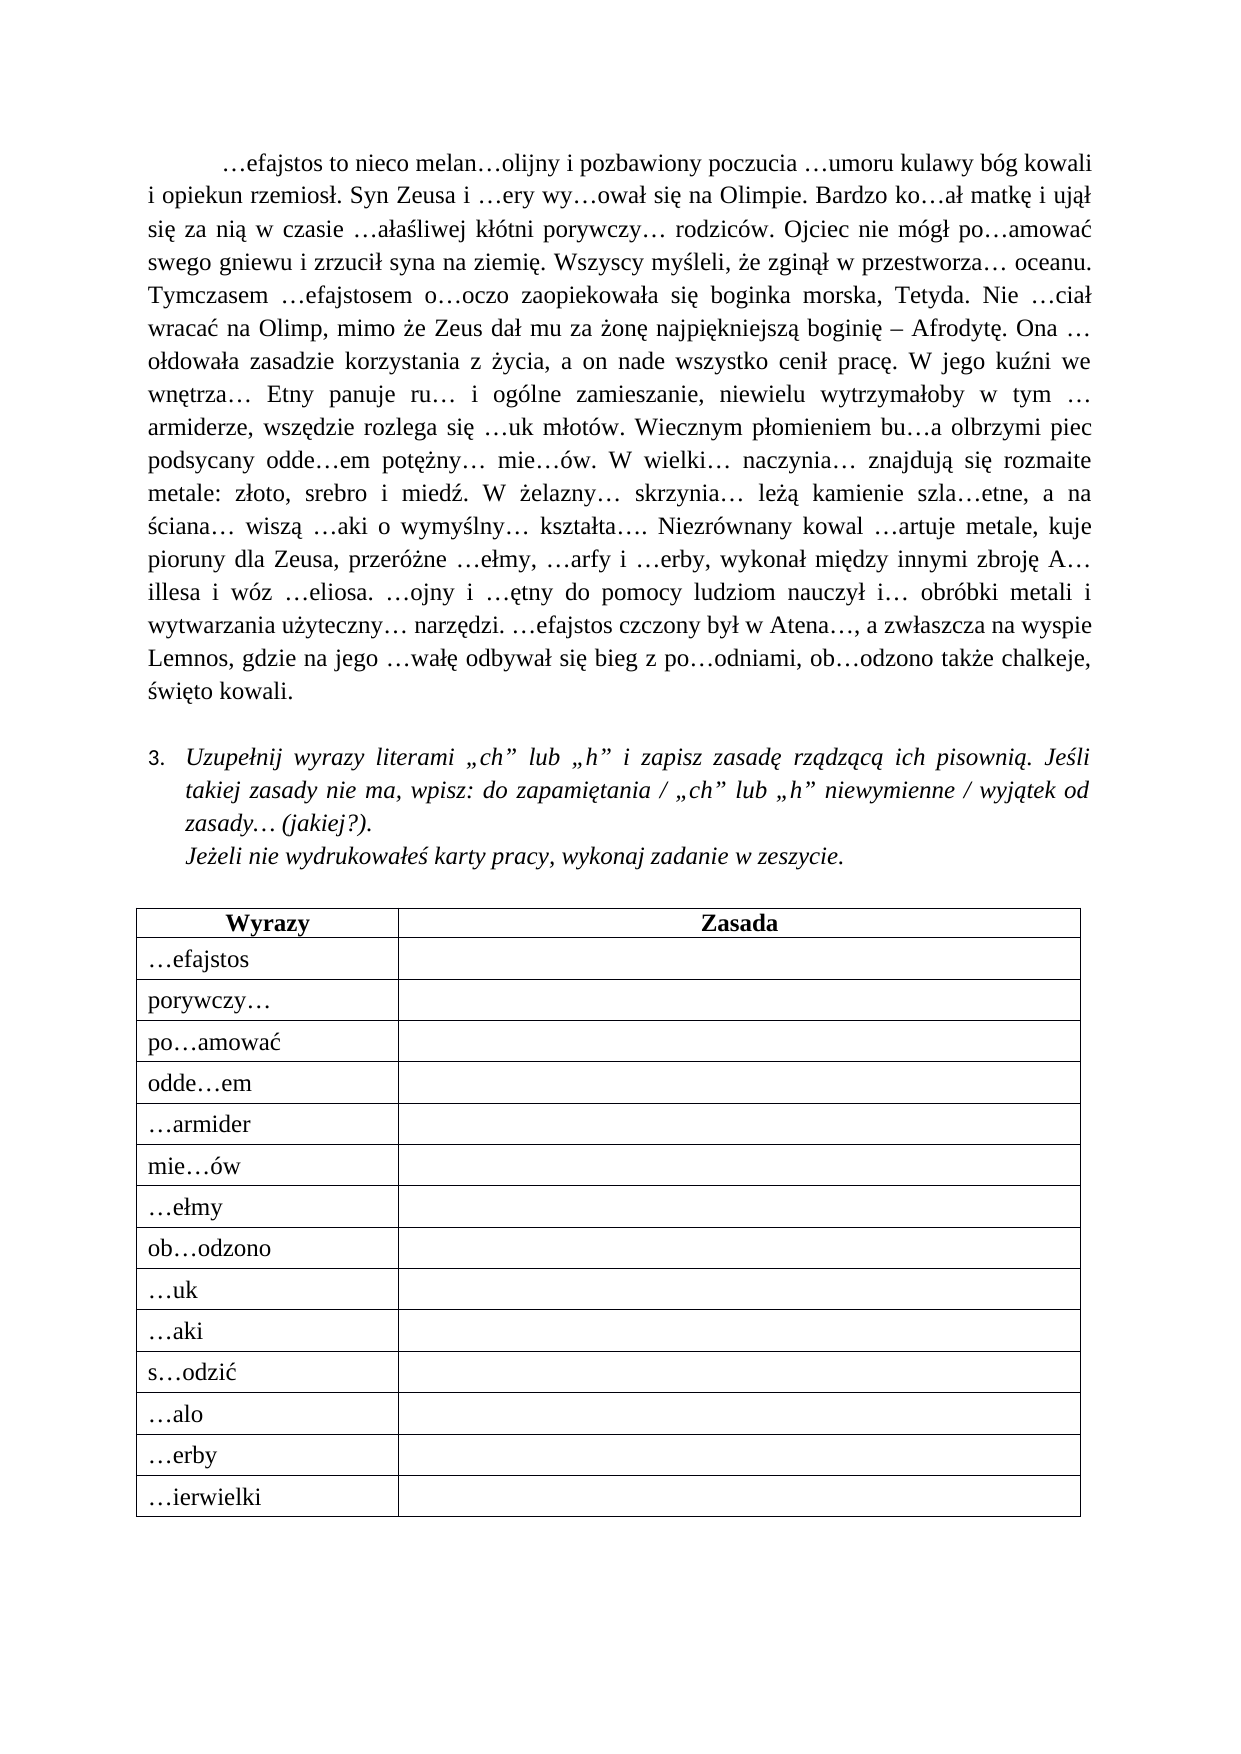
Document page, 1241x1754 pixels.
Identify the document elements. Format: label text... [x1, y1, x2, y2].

table_cell [399, 1104, 1080, 1144]
table_cell mie…ów [137, 1145, 398, 1185]
table_cell …armider [137, 1104, 398, 1144]
table_header Zasada [399, 909, 1080, 937]
table_cell [399, 1062, 1080, 1103]
table_cell [399, 1352, 1080, 1392]
table_cell [399, 1269, 1080, 1309]
table_cell [399, 1393, 1080, 1433]
table_cell …uk [137, 1269, 398, 1309]
table_cell [399, 980, 1080, 1020]
table_header Wyrazy [137, 909, 398, 937]
list Jeżeli nie wydrukowałeś karty pracy, wykonaj zadanie w zeszycie. [148, 841, 1093, 870]
table_cell [399, 1021, 1080, 1061]
table_cell …efajstos [137, 938, 398, 978]
table_cell [399, 1145, 1080, 1185]
table_cell s…odzić [137, 1352, 398, 1392]
list Uzupełnij wyrazy literami „ch” lub „h” i zapisz zasadę rządzącą ich pisownią. Jeśli takiej zasady nie ma, wpisz: do zapamiętania / „ch” lub „h” niewymienne / wyjątek od zasady… (jakiej?). [148, 742, 1093, 837]
table_cell …aki [137, 1310, 398, 1351]
table_cell [399, 938, 1080, 978]
table_cell porywczy… [137, 980, 398, 1020]
table_cell po…amować [137, 1021, 398, 1061]
table_cell [399, 1310, 1080, 1351]
table_cell odde…em [137, 1062, 398, 1103]
table_cell [399, 1228, 1080, 1268]
table_cell ob…odzono [137, 1228, 398, 1268]
text …efajstos to nieco melan…olijny i pozbawiony poczucia …umoru kulawy bóg kowali i opiekun rzemiosł. Syn Zeusa i …ery wy…ował się na Olimpie. Bardzo ko…ał matkę i ujął się za nią w czasie …ałaśliwej kłótni porywczy… rodziców. Ojciec nie mógł po…amować swego gniewu i zrzucił syna na ziemię. Wszyscy myśleli, że zginął w przestworza… oceanu. Tymczasem …efajstosem o…oczo zaopiekowała się boginka morska, Tetyda. Nie …ciał wracać na Olimp, mimo że Zeus dał mu za żonę najpiękniejszą boginię – Afrodytę. Ona …ołdowała zasadzie korzystania z życia, a on nade wszystko cenił pracę. W jego kuźni we wnętrza… Etny panuje ru… i ogólne zamieszanie, niewielu wytrzymałoby w tym …armiderze, wszędzie rozlega się …uk młotów. Wiecznym płomieniem bu…a olbrzymi piec podsycany odde…em potężny… mie…ów. W wielki… naczynia… znajdują się rozmaite metale: złoto, srebro i miedź. W żelazny… skrzynia… leżą kamienie szla…etne, a na ściana… wiszą …aki o wymyślny… kształta…. Niezrównany kowal …artuje metale, kuje pioruny dla Zeusa, przeróżne …ełmy, …arfy i …erby, wykonał między innymi zbroję A…illesa i wóz …eliosa. …ojny i …ętny do pomocy ludziom nauczył i… obróbki metali i wytwarzania użyteczny… narzędzi. …efajstos czczony był w Atena…, a zwłaszcza na wyspie Lemnos, gdzie na jego …wałę odbywał się bieg z po…odniami, ob…odzono także chalkeje, święto kowali. [148, 148, 1093, 705]
table_cell …ełmy [137, 1186, 398, 1227]
table_cell [399, 1435, 1080, 1475]
table_cell [399, 1186, 1080, 1227]
table_cell …ierwielki [137, 1476, 398, 1516]
table_cell …alo [137, 1393, 398, 1433]
table_cell [399, 1476, 1080, 1516]
table_cell …erby [137, 1435, 398, 1475]
